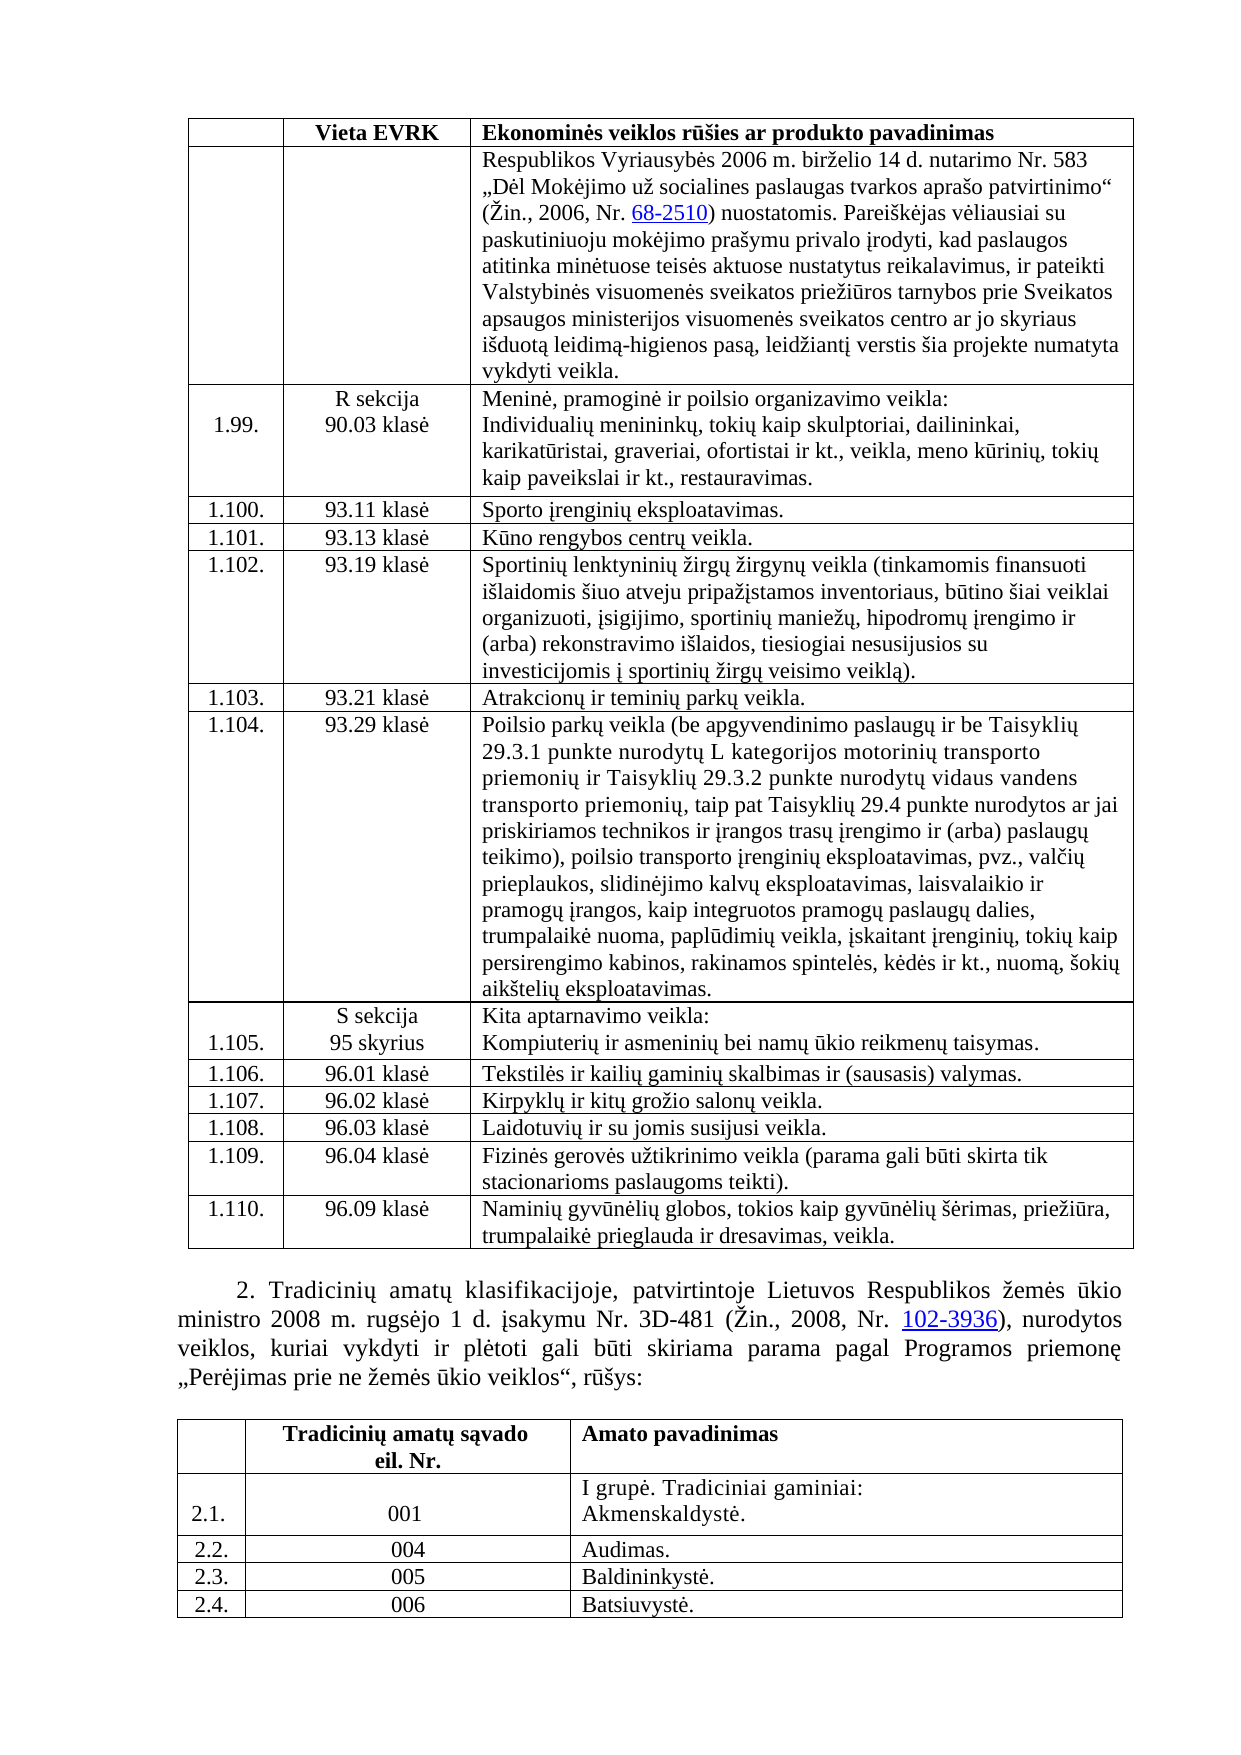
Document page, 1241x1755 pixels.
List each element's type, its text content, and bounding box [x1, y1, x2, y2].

table_cell 95 skyrius [284, 1029, 470, 1058]
table_cell Individualių menininkų, tokių kaip skulptoriai, dailininkai, karikatūristai, graveriai, ofortistai ir kt., veikla, meno kūrinių, tokių kaip paveikslai ir kt., restauravimas. [471, 411, 1133, 496]
table_header Amato pavadinimas [571, 1420, 1122, 1473]
table_cell 004 [246, 1536, 570, 1562]
table_cell Batsiuvystė. [571, 1591, 1122, 1617]
table_cell 001 [246, 1501, 570, 1535]
table_cell 93.13 klasė [284, 524, 470, 550]
table_cell Kūno rengybos centrų veikla. [471, 524, 1133, 550]
table_cell I grupė. Tradiciniai gaminiai: [571, 1474, 1122, 1501]
table_cell 1.107. [189, 1087, 283, 1113]
table_cell R sekcija [284, 385, 470, 411]
table_cell [284, 147, 470, 384]
table_cell Tekstilės ir kailių gaminių skalbimas ir (sausasis) valymas. [471, 1060, 1133, 1086]
table_cell Akmenskaldystė. [571, 1501, 1122, 1535]
table_cell Kita aptarnavimo veikla: [471, 1003, 1133, 1029]
table_cell 96.03 klasė [284, 1114, 470, 1141]
table_cell Laidotuvių ir su jomis susijusi veikla. [471, 1114, 1133, 1141]
table_cell 1.101. [189, 524, 283, 550]
table_cell 96.01 klasė [284, 1060, 470, 1086]
table_cell 1.108. [189, 1114, 283, 1141]
table_cell Baldininkystė. [571, 1563, 1122, 1590]
table_cell 1.100. [189, 497, 283, 523]
table_cell 93.19 klasė [284, 551, 470, 683]
table_cell Kompiuterių ir asmeninių bei namų ūkio reikmenų taisymas. [471, 1029, 1133, 1058]
table_cell 1.105. [189, 1029, 283, 1058]
table_cell 1.104. [189, 712, 283, 1001]
table_cell S sekcija [284, 1003, 470, 1029]
table_cell 90.03 klasė [284, 411, 470, 496]
table_cell Atrakcionų ir teminių parkų veikla. [471, 684, 1133, 711]
table_cell 2.2. [178, 1536, 245, 1562]
table_header [178, 1420, 245, 1473]
table_cell Audimas. [571, 1536, 1122, 1562]
table_cell Poilsio parkų veikla (be apgyvendinimo paslaugų ir be Taisyklių 29.3.1 punkte nurodytų L kategorijos motorinių transporto priemonių ir Taisyklių 29.3.2 punkte nurodytų vidaus vandens transporto priemonių, taip pat Taisyklių 29.4 punkte nurodytos ar jai priskiriamos technikos ir įrangos trasų įrengimo ir (arba) paslaugų teikimo), poilsio transporto įrenginių eksploatavimas, pvz., valčių prieplaukos, slidinėjimo kalvų eksploatavimas, laisvalaikio ir pramogų įrangos, kaip integruotos pramogų paslaugų dalies, trumpalaikė nuoma, paplūdimių veikla, įskaitant įrenginių, tokių kaip persirengimo kabinos, rakinamos spintelės, kėdės ir kt., nuomą, šokių aikštelių eksploatavimas. [471, 712, 1133, 1001]
table_cell 1.103. [189, 684, 283, 711]
table_header Tradicinių amatų sąvado eil. Nr. [246, 1420, 570, 1473]
table_cell 96.02 klasė [284, 1087, 470, 1113]
table_cell Fizinės gerovės užtikrinimo veikla (parama gali būti skirta tik stacionarioms paslaugoms teikti). [471, 1142, 1133, 1194]
table_cell Respublikos Vyriausybės 2006 m. birželio 14 d. nutarimo Nr. 583 „Dėl Mokėjimo už socialines paslaugas tvarkos aprašo patvirtinimo“ (Žin., 2006, Nr. 68-2510) nuostatomis. Pareiškėjas vėliausiai su paskutiniuoju mokėjimo prašymu privalo įrodyti, kad paslaugos atitinka minėtuose teisės aktuose nustatytus reikalavimus, ir pateikti Valstybinės visuomenės sveikatos priežiūros tarnybos prie Sveikatos apsaugos ministerijos visuomenės sveikatos centro ar jo skyriaus išduotą leidimą-higienos pasą, leidžiantį verstis šia projekte numatyta vykdyti veikla. [471, 147, 1133, 384]
table_header [189, 119, 283, 146]
table_cell 96.09 klasė [284, 1196, 470, 1248]
table_cell Kirpyklų ir kitų grožio salonų veikla. [471, 1087, 1133, 1113]
table_cell 1.102. [189, 551, 283, 683]
table_cell 005 [246, 1563, 570, 1590]
table_cell 2.3. [178, 1563, 245, 1590]
table_cell 1.109. [189, 1142, 283, 1194]
table_cell [189, 147, 283, 384]
table_header Vieta EVRK [284, 119, 470, 146]
table_cell 96.04 klasė [284, 1142, 470, 1194]
table_cell Meninė, pramoginė ir poilsio organizavimo veikla: [471, 385, 1133, 411]
table_cell 006 [246, 1591, 570, 1617]
table_cell [246, 1474, 570, 1501]
table_cell Naminių gyvūnėlių globos, tokios kaip gyvūnėlių šėrimas, priežiūra, trumpalaikė prieglauda ir dresavimas, veikla. [471, 1196, 1133, 1248]
table_cell [189, 385, 283, 411]
table_cell 2.4. [178, 1591, 245, 1617]
table_cell 1.110. [189, 1196, 283, 1248]
table_cell Sporto įrenginių eksploatavimas. [471, 497, 1133, 523]
table_header Ekonominės veiklos rūšies ar produkto pavadinimas [471, 119, 1133, 146]
table_cell [189, 1003, 283, 1029]
table_cell 93.29 klasė [284, 712, 470, 1001]
table_cell Sportinių lenktyninių žirgų žirgynų veikla (tinkamomis finansuoti išlaidomis šiuo atveju pripažįstamos inventoriaus, būtino šiai veiklai organizuoti, įsigijimo, sportinių maniežų, hipodromų įrengimo ir (arba) rekonstravimo išlaidos, tiesiogiai nesusijusios su investicijomis į sportinių žirgų veisimo veiklą). [471, 551, 1133, 683]
table_cell 93.11 klasė [284, 497, 470, 523]
table_cell 1.106. [189, 1060, 283, 1086]
table_cell 1.99. [189, 411, 283, 496]
table_cell 93.21 klasė [284, 684, 470, 711]
text 2. Tradicinių amatų klasifikacijoje, patvirtintoje Lietuvos Respublikos žemės ūkio ministro 2008 m. rugsėjo 1 d. įsakymu Nr. 3D-481 (Žin., 2008, Nr. 102-3936), nurodytos veiklos, kuriai vykdyti ir plėtoti gali būti skiriama parama pagal Programos priemonę „Perėjimas prie ne žemės ūkio veiklos“, rūšys: [177, 1276, 1122, 1391]
table_cell 2.1. [178, 1501, 245, 1535]
table_cell [178, 1474, 245, 1501]
